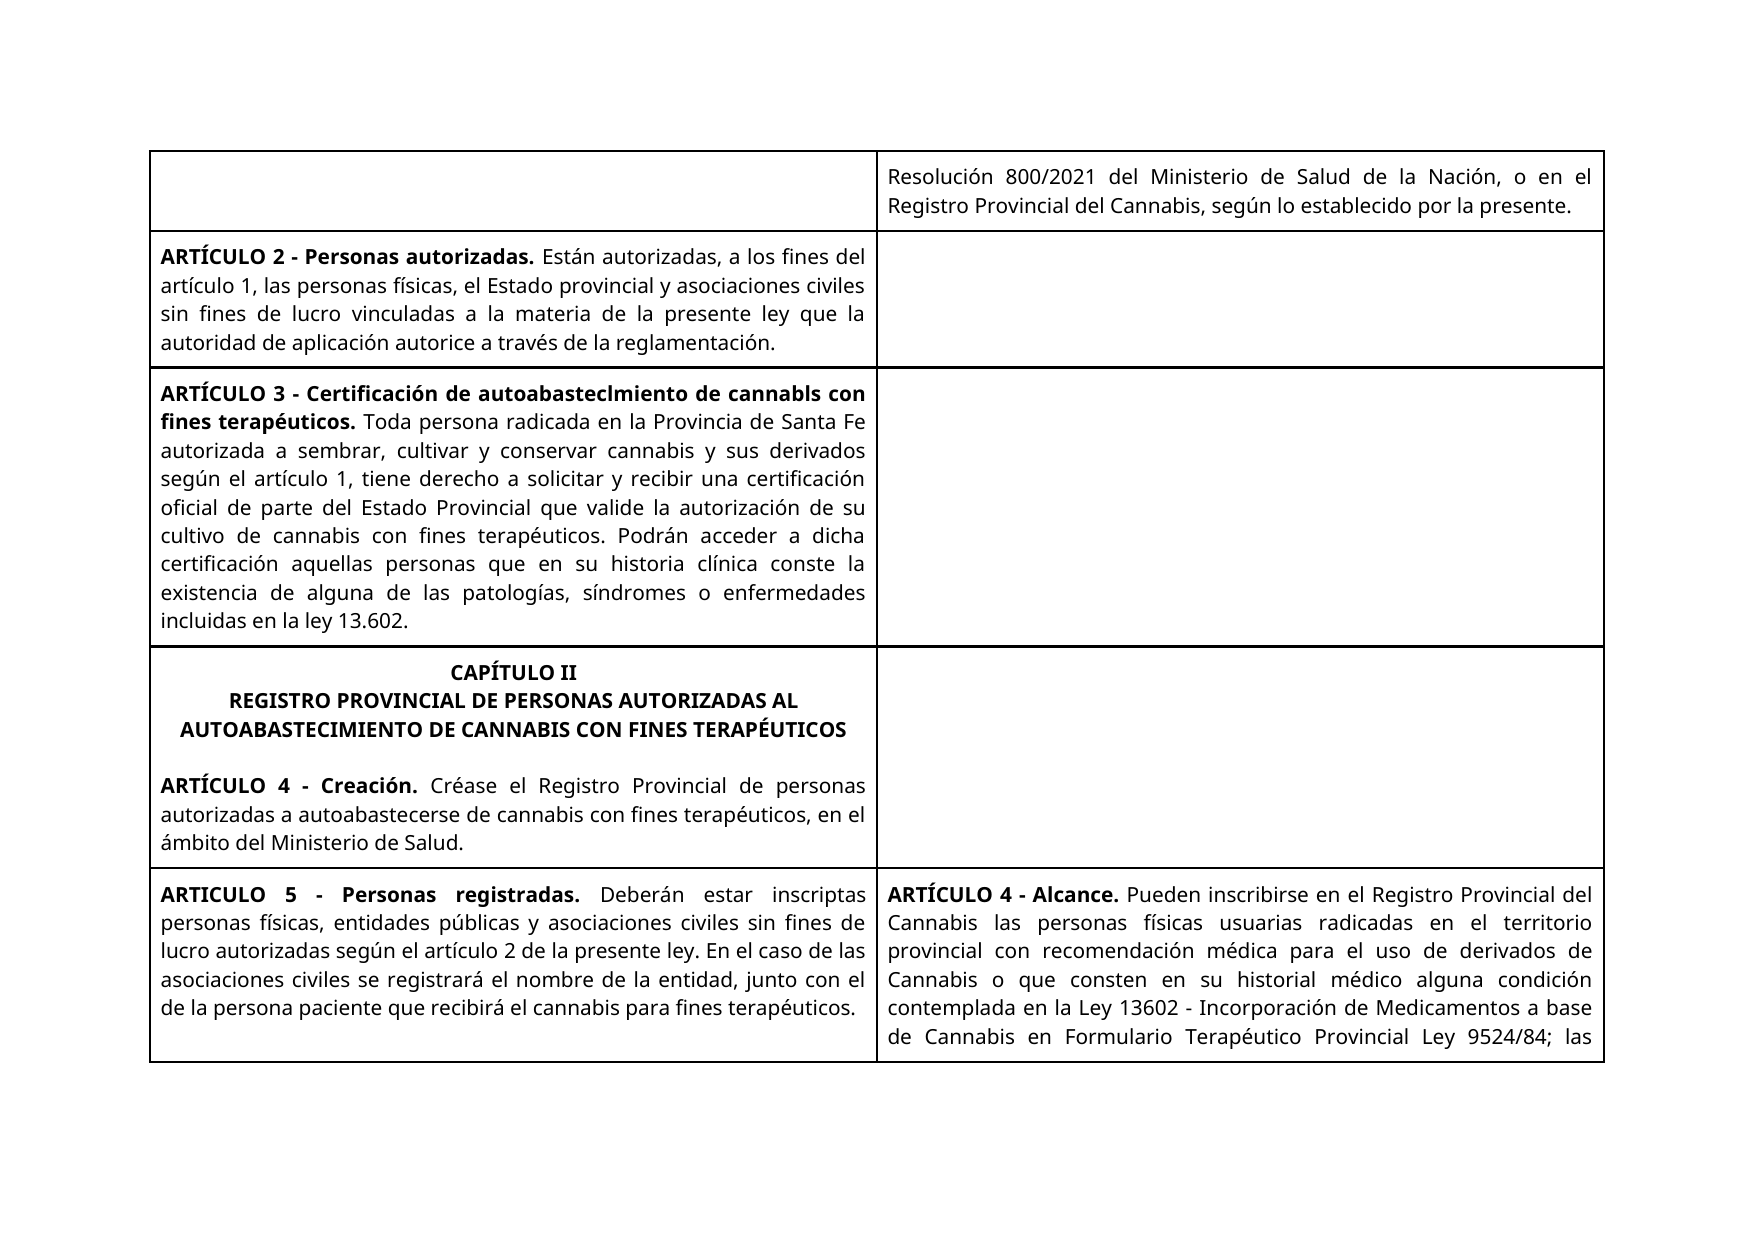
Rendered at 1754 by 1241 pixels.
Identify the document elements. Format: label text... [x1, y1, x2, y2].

table_cell Resolución 800/2021 del Ministerio de Salud de la Nación, o en el Registro Provincial del Cannabis, según lo establecido por la presente. [878, 152, 1603, 230]
table_cell CAPÍTULO II REGISTRO PROVINCIAL DE PERSONAS AUTORIZADAS AL AUTOABASTECIMIENTO DE CANNABIS CON FINES TERAPÉUTICOS ARTÍCULO 4 - Creación. Créase el Registro Provincial de personas autorizadas a autoabastecerse de cannabis con fines terapéuticos, en el ámbito del Ministerio de Salud. [151, 648, 876, 867]
table_cell ARTÍCULO 4 - Alcance. Pueden inscribirse en el Registro Provincial del Cannabis las personas físicas usuarias radicadas en el territorio provincial con recomendación médica para el uso de derivados de Cannabis o que consten en su historial médico alguna condición contemplada en la Ley 13602 - Incorporación de Medicamentos a base de Cannabis en Formulario Terapéutico Provincial Ley 9524/84; las [878, 869, 1603, 1061]
table_cell [878, 648, 1603, 867]
table_cell [878, 369, 1603, 645]
table_cell ARTÍCULO 2 - Personas autorizadas. Están autorizadas, a los fines del artículo 1, las personas físicas, el Estado provincial y asociaciones civiles sin fines de lucro vinculadas a la materia de la presente ley que la autoridad de aplicación autorice a través de la reglamentación. [151, 232, 876, 366]
table_cell ARTICULO 5 - Personas registradas. Deberán estar inscriptas personas físicas, entidades públicas y asociaciones civiles sin fines de lucro autorizadas según el artículo 2 de la presente ley. En el caso de las asociaciones civiles se registrará el nombre de la entidad, junto con el de la persona paciente que recibirá el cannabis para fines terapéuticos. [151, 869, 876, 1061]
table_cell [151, 152, 876, 230]
table_cell ARTÍCULO 3 - Certificación de autoabasteclmiento de cannabls con fines terapéuticos. Toda persona radicada en la Provincia de Santa Fe autorizada a sembrar, cultivar y conservar cannabis y sus derivados según el artículo 1, tiene derecho a solicitar y recibir una certificación oficial de parte del Estado Provincial que valide la autorización de su cultivo de cannabis con fines terapéuticos. Podrán acceder a dicha certificación aquellas personas que en su historia clínica conste la existencia de alguna de las patologías, síndromes o enfermedades incluidas en la ley 13.602. [151, 369, 876, 645]
table_cell [878, 232, 1603, 366]
